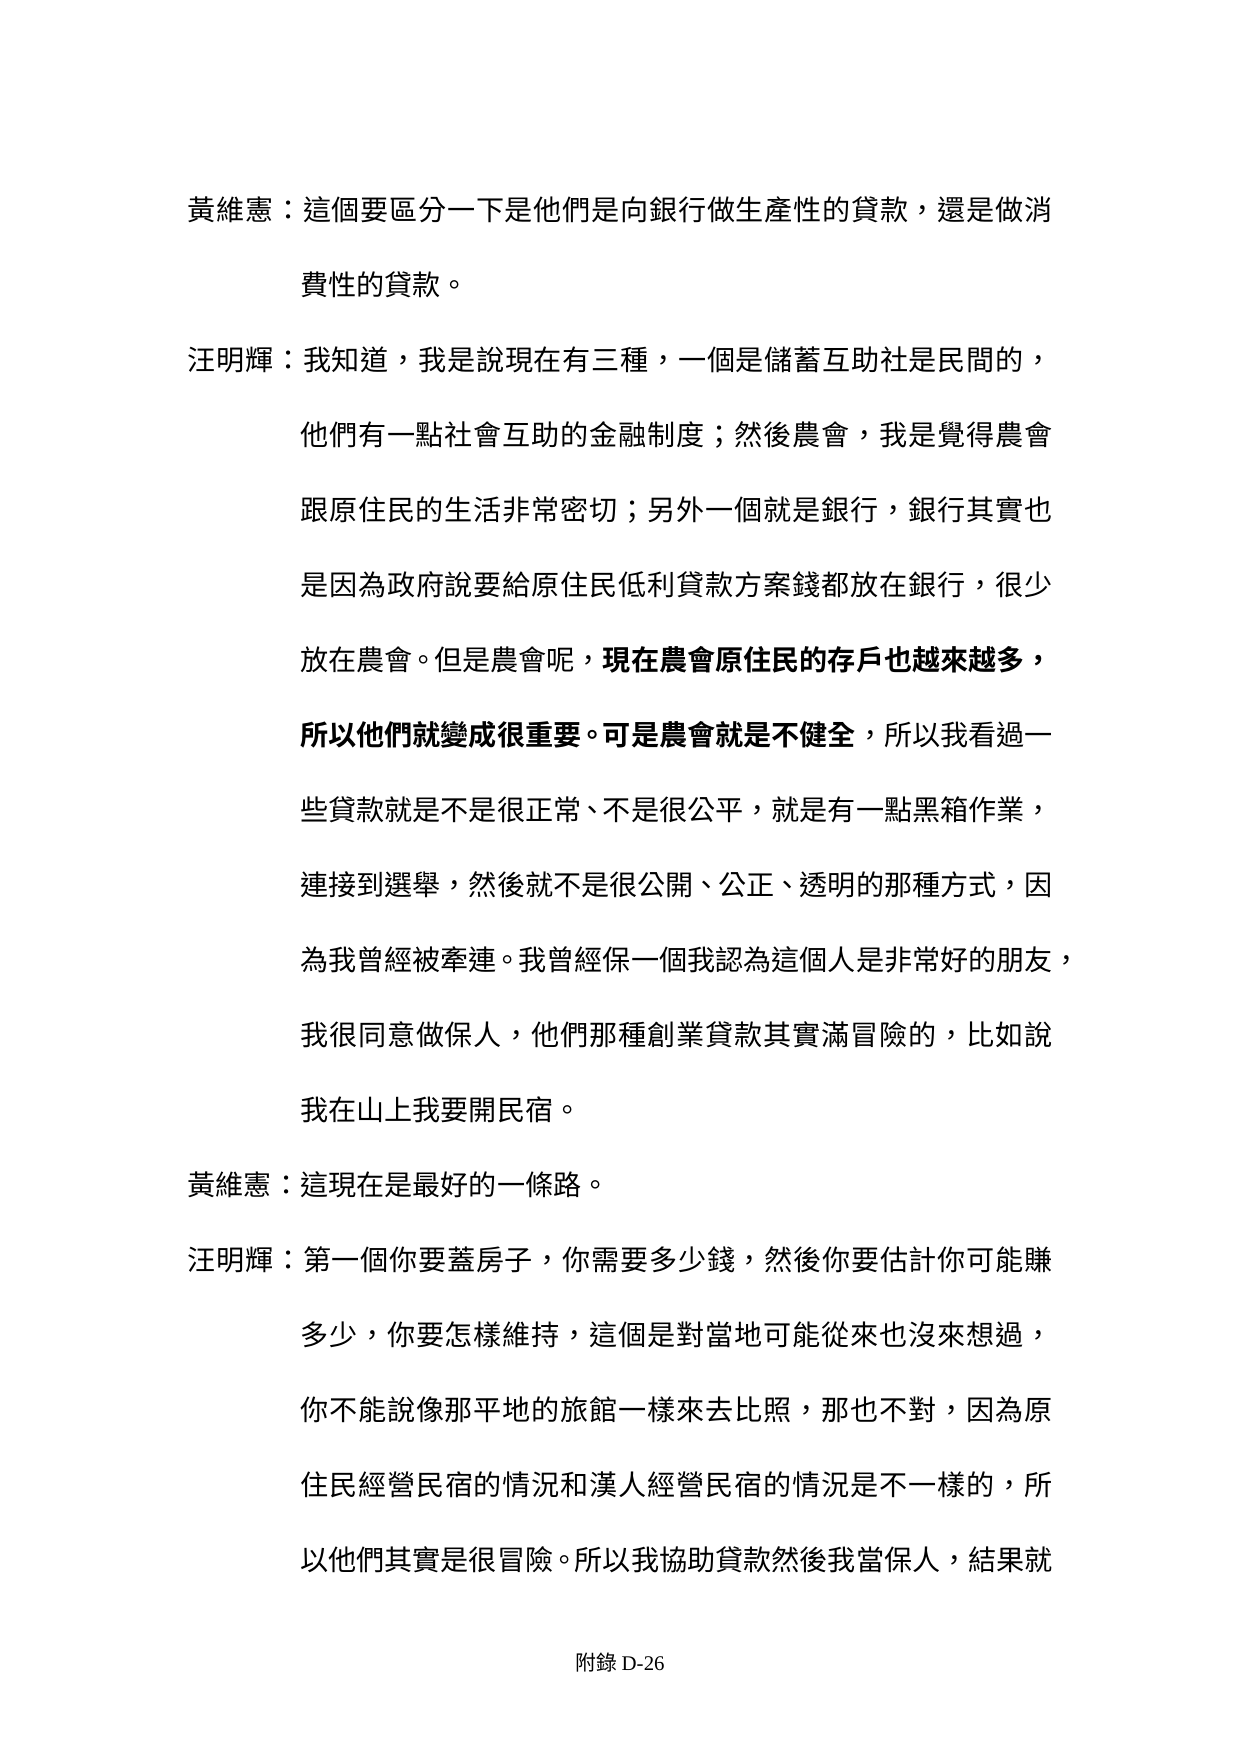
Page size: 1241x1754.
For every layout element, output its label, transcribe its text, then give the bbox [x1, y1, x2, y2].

text 汪明輝：第一個你要蓋房子，你需要多少錢，然後你要估計你可能賺多少，你要怎樣維持，這個是對當地可能從來也沒來想過，你不能說像那平地的旅館一樣來去比照，那也不對，因為原住民經營民宿的情況和漢人經營民宿的情況是不一樣的，所以他們其實是很冒險。所以我協助貸款然後我當保人，結果就 [187, 1214, 1053, 1589]
text 汪明輝：我知道，我是說現在有三種，一個是儲蓄互助社是民間的，他們有一點社會互助的金融制度；然後農會，我是覺得農會跟原住民的生活非常密切；另外一個就是銀行，銀行其實也是因為政府說要給原住民低利貸款方案錢都放在銀行，很少放在農會。但是農會呢，現在農會原住民的存戶也越來越多，所以他們就變成很重要。可是農會就是不健全，所以我看過一些貸款就是不是很正常、不是很公平，就是有一點黑箱作業，連接到選舉，然後就不是很公開、公正、透明的那種方式，因為我曾經被牽連。我曾經保一個我認為這個人是非常好的朋友，我很同意做保人，他們那種創業貸款其實滿冒險的，比如說我在山上我要開民宿。 [187, 314, 1053, 1139]
text 黃維憲：這個要區分一下是他們是向銀行做生產性的貸款，還是做消費性的貸款。 [187, 164, 1053, 314]
text 黃維憲：這現在是最好的一條路。 [187, 1139, 1053, 1214]
